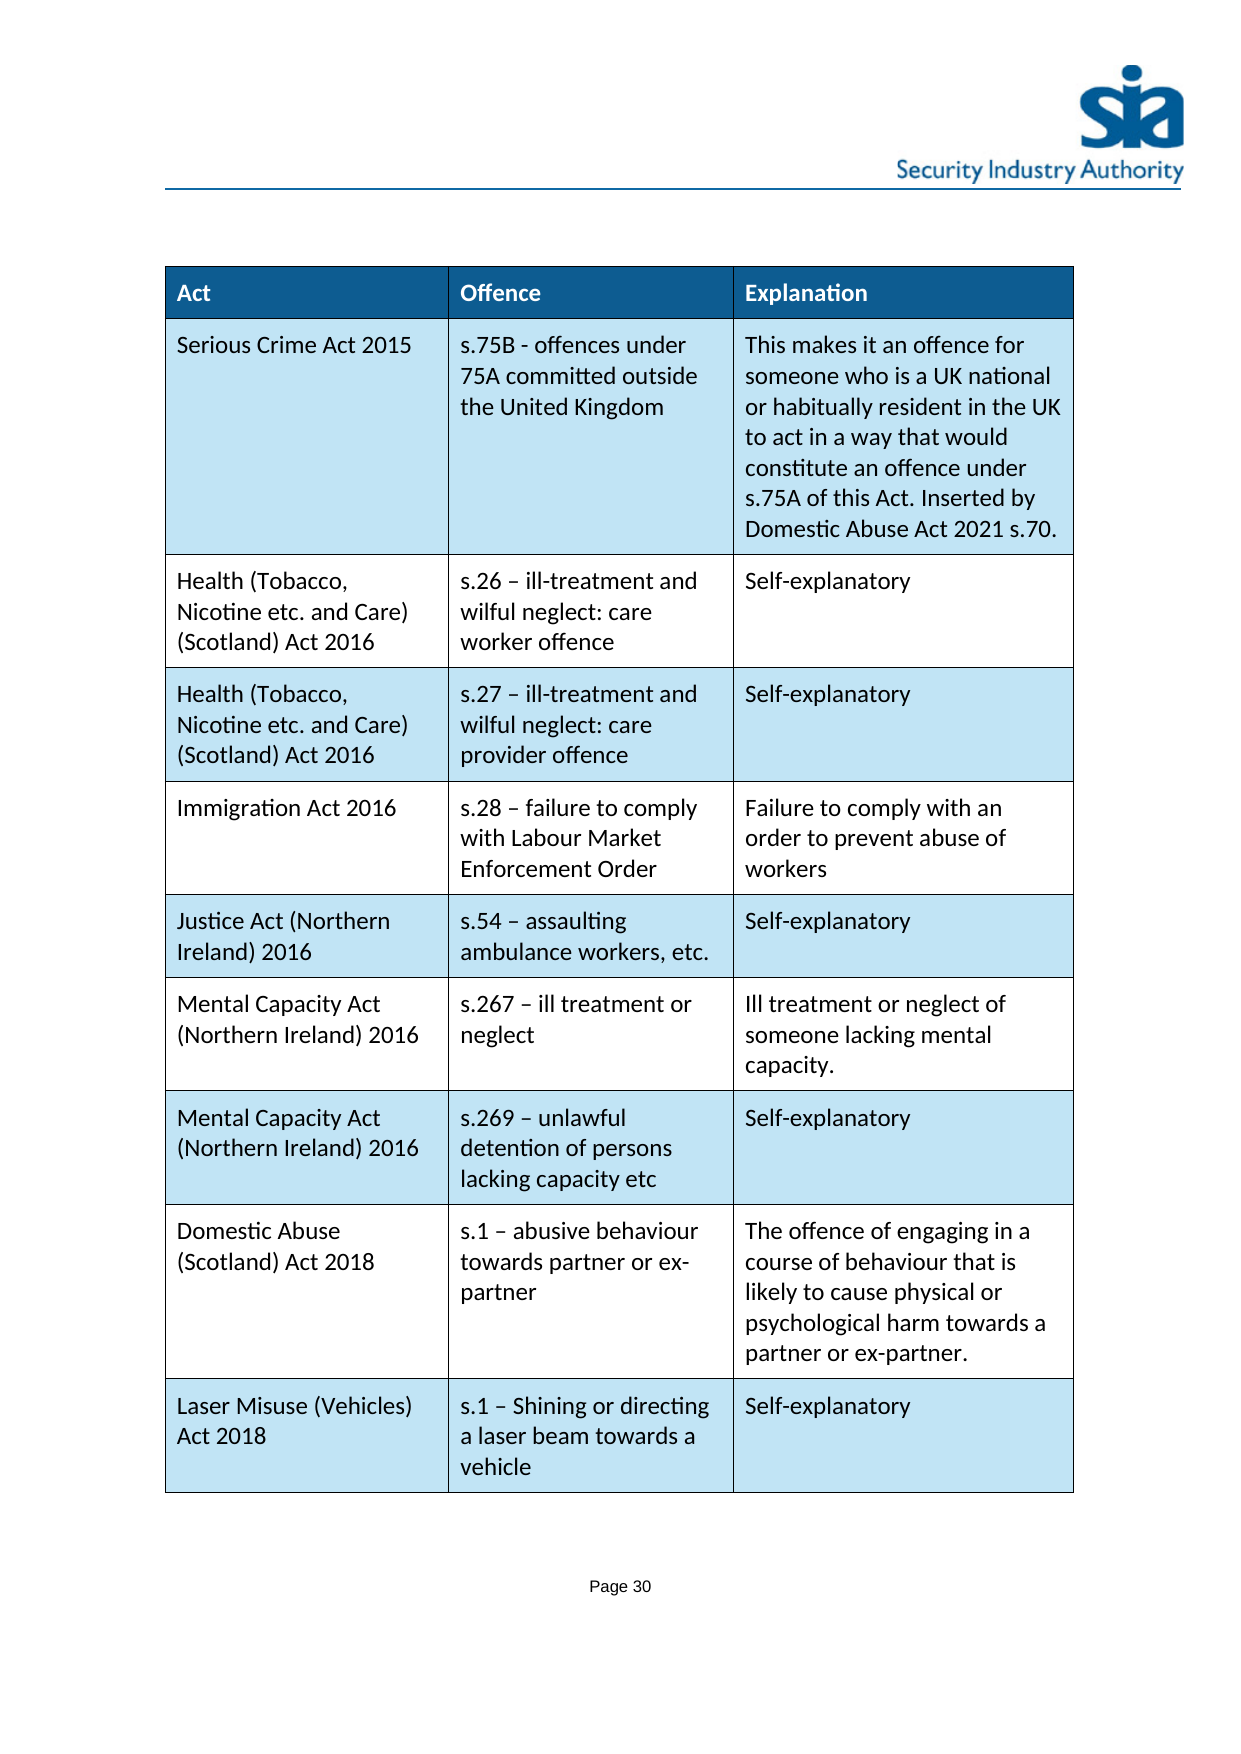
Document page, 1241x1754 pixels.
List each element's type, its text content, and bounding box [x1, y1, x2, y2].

table_cell Immigration Act 2016 [166, 782, 448, 894]
table_cell s.28 – failure to comply with Labour Market Enforcement Order [449, 782, 733, 894]
table_cell The offence of engaging in a course of behaviour that is likely to cause physical or psychological harm towards a partner or ex-partner. [734, 1205, 1073, 1378]
table_cell s.1 – abusive behaviour towards partner or ex-partner [449, 1205, 733, 1378]
table_cell s.54 – assaulting ambulance workers, etc. [449, 895, 733, 977]
table_cell Self-explanatory [734, 1379, 1073, 1492]
table_cell This makes it an offence for someone who is a UK national or habitually resident in the UK to act in a way that would constitute an offence under s.75A of this Act. Inserted by Domestic Abuse Act 2021 s.70. [734, 319, 1073, 554]
table_cell Laser Misuse (Vehicles) Act 2018 [166, 1379, 448, 1492]
table_cell Serious Crime Act 2015 [166, 319, 448, 554]
table_header Offence [449, 267, 733, 318]
table_cell Ill treatment or neglect of someone lacking mental capacity. [734, 978, 1073, 1090]
table_cell Mental Capacity Act (Northern Ireland) 2016 [166, 978, 448, 1090]
table_cell s.75B - offences under 75A committed outside the United Kingdom [449, 319, 733, 554]
table_cell Justice Act (Northern Ireland) 2016 [166, 895, 448, 977]
table_cell Failure to comply with an order to prevent abuse of workers [734, 782, 1073, 894]
table_cell Health (Tobacco, Nicotine etc. and Care) (Scotland) Act 2016 [166, 555, 448, 667]
table_header Explanation [734, 267, 1073, 318]
table_cell s.269 – unlawful detention of persons lacking capacity etc [449, 1091, 733, 1204]
table_cell Self-explanatory [734, 555, 1073, 667]
table_cell s.1 – Shining or directing a laser beam towards a vehicle [449, 1379, 733, 1492]
table_cell Self-explanatory [734, 668, 1073, 781]
table_cell s.27 – ill-treatment and wilful neglect: care provider offence [449, 668, 733, 781]
table_cell Mental Capacity Act (Northern Ireland) 2016 [166, 1091, 448, 1204]
table_cell Self-explanatory [734, 1091, 1073, 1204]
table_cell s.26 – ill-treatment and wilful neglect: care worker offence [449, 555, 733, 667]
table_cell Self-explanatory [734, 895, 1073, 977]
table_cell Domestic Abuse (Scotland) Act 2018 [166, 1205, 448, 1378]
table_cell s.267 – ill treatment or neglect [449, 978, 733, 1090]
table_cell Health (Tobacco, Nicotine etc. and Care) (Scotland) Act 2016 [166, 668, 448, 781]
table_header Act [166, 267, 448, 318]
